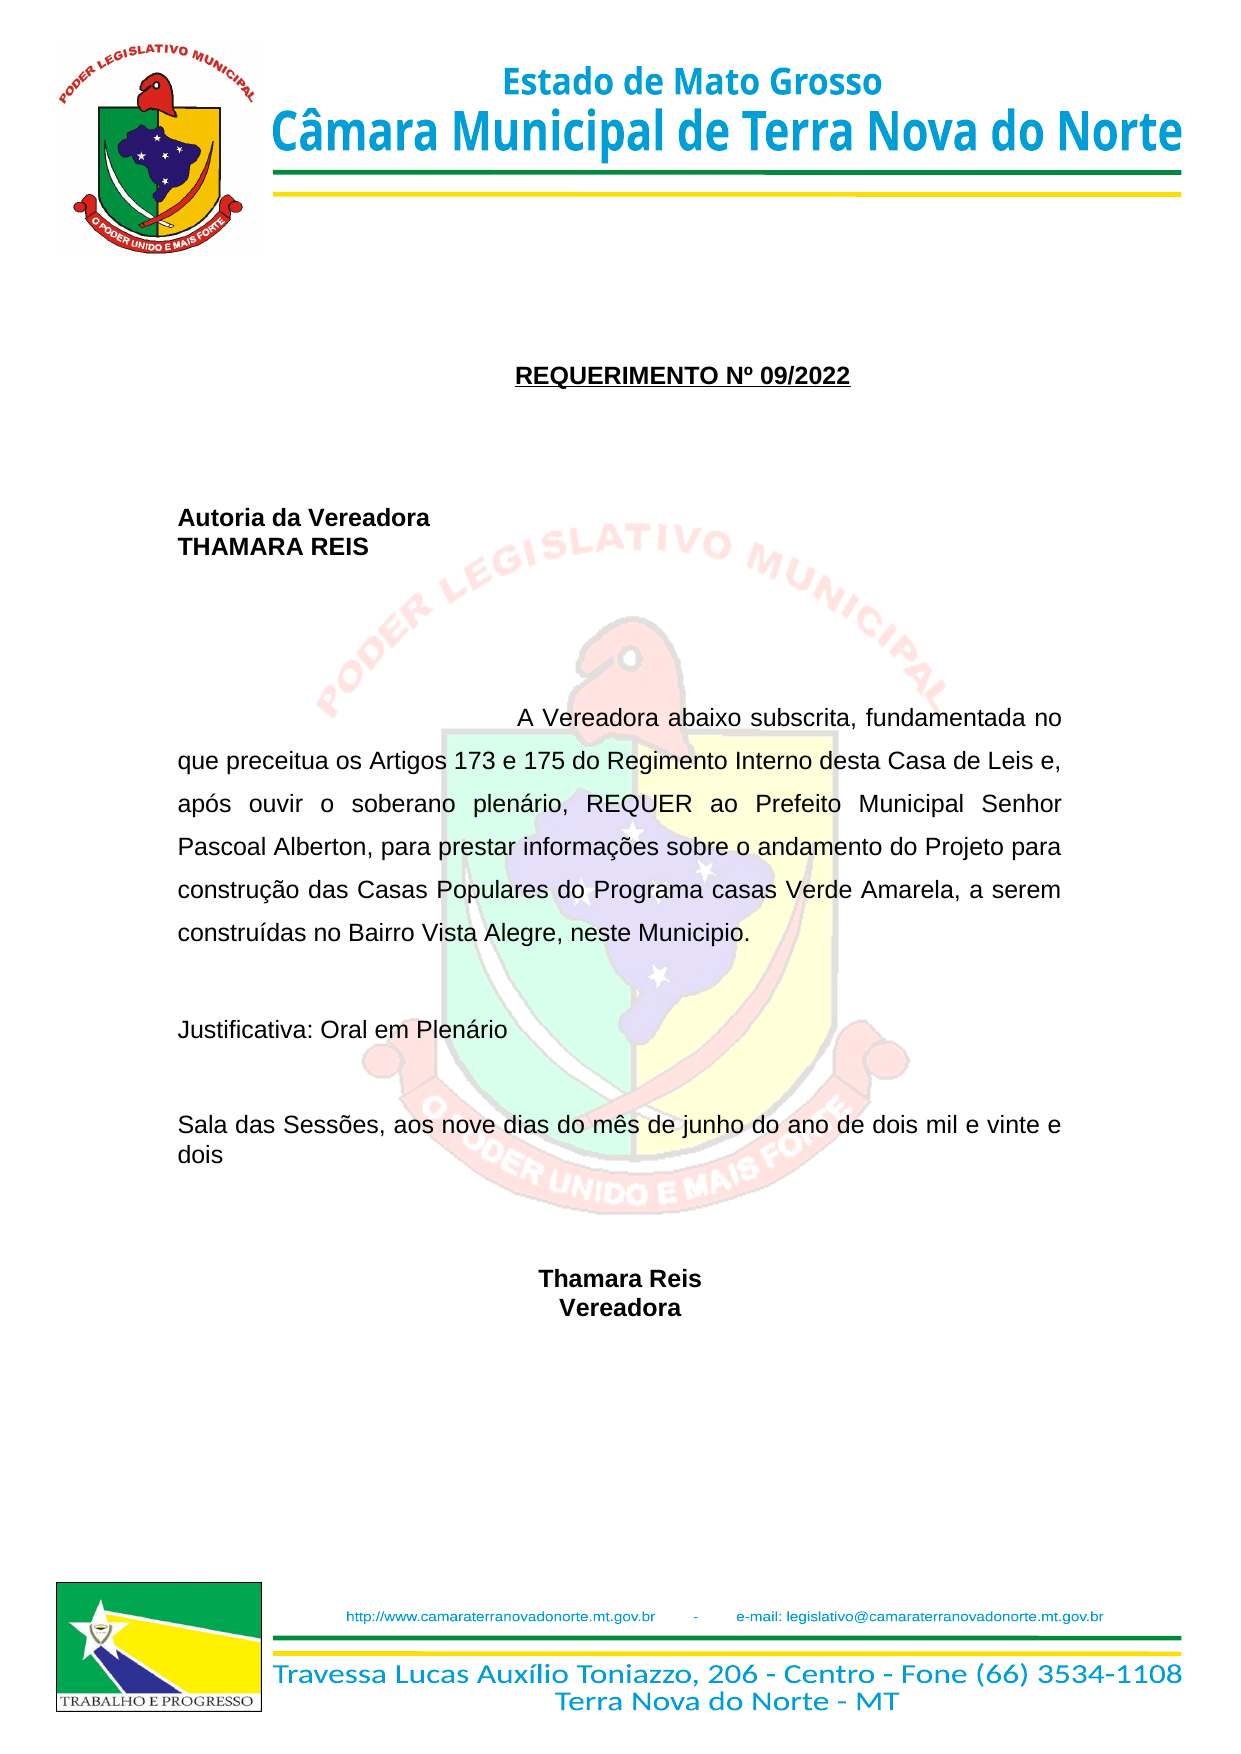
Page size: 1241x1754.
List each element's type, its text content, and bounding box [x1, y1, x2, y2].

picture [57, 1583, 261, 1711]
text A Vereadora abaixo subscrita, fundamentada no que preceitua os Artigos 173 e 175 do Regimento Interno desta Casa de Leis e, após ouvir o soberano plenário, REQUER ao Prefeito Municipal Senhor Pascoal Alberton, para prestar informações sobre o andamento do Projeto para construção das Casas Populares do Programa casas Verde Amarela, a serem construídas no Bairro Vista Alegre, neste Municipio. [966, 702, 1063, 947]
subtitle Thamara Reis [177, 1264, 1063, 1293]
text REQUERIMENTO Nº 09/2022 [177, 361, 1063, 389]
text Vereadora [177, 1293, 1063, 1322]
text Justificativa: Oral em Plenário [177, 1015, 303, 1044]
text ­­­­­­­­­­­­­­­­­­­­­­­­­­­­­­­­­­­­­­­­­­­­­­­­­­­­­­­­­­­­­­­­­­­­­­­­­­­­­­­­­­­­­­­­­­­­­­­­­­­­­­­­­­­­­­­­­­­­­­­­­­­­­­­­­­­­­­­­­­­­­­­Sala das Sessões, aos nove dias do mês de junho do ano de dois mil e vinte e dois [177, 1110, 303, 1169]
text A Vereadora abaixo subscrita, fundamentada no que preceitua os Artigos 173 e 175 do Regimento Interno desta Casa de Leis e, após ouvir o soberano plenário, REQUER ao Prefeito Municipal Senhor Pascoal Alberton, para prestar informações sobre o andamento do Projeto para construção das Casas Populares do Programa casas Verde Amarela, a serem construídas no Bairro Vista Alegre, neste Municipio. [177, 702, 303, 947]
picture [860, 1611, 868, 1623]
picture [55, 42, 260, 256]
subtitle THAMARA REIS [177, 532, 303, 560]
subtitle Autoria da Vereadora [177, 503, 1063, 532]
subtitle THAMARA REIS [966, 532, 1063, 560]
text Justificativa: Oral em Plenário [966, 1015, 1063, 1044]
text ­­­­­­­­­­­­­­­­­­­­­­­­­­­­­­­­­­­­­­­­­­­­­­­­­­­­­­­­­­­­­­­­­­­­­­­­­­­­­­­­­­­­­­­­­­­­­­­­­­­­­­­­­­­­­­­­­­­­­­­­­­­­­­­­­­­­­­­­­­­­­­­Sala das Sessões, aos nove dias do mês de junho do ano de dois mil e vinte e dois [966, 1110, 1063, 1169]
